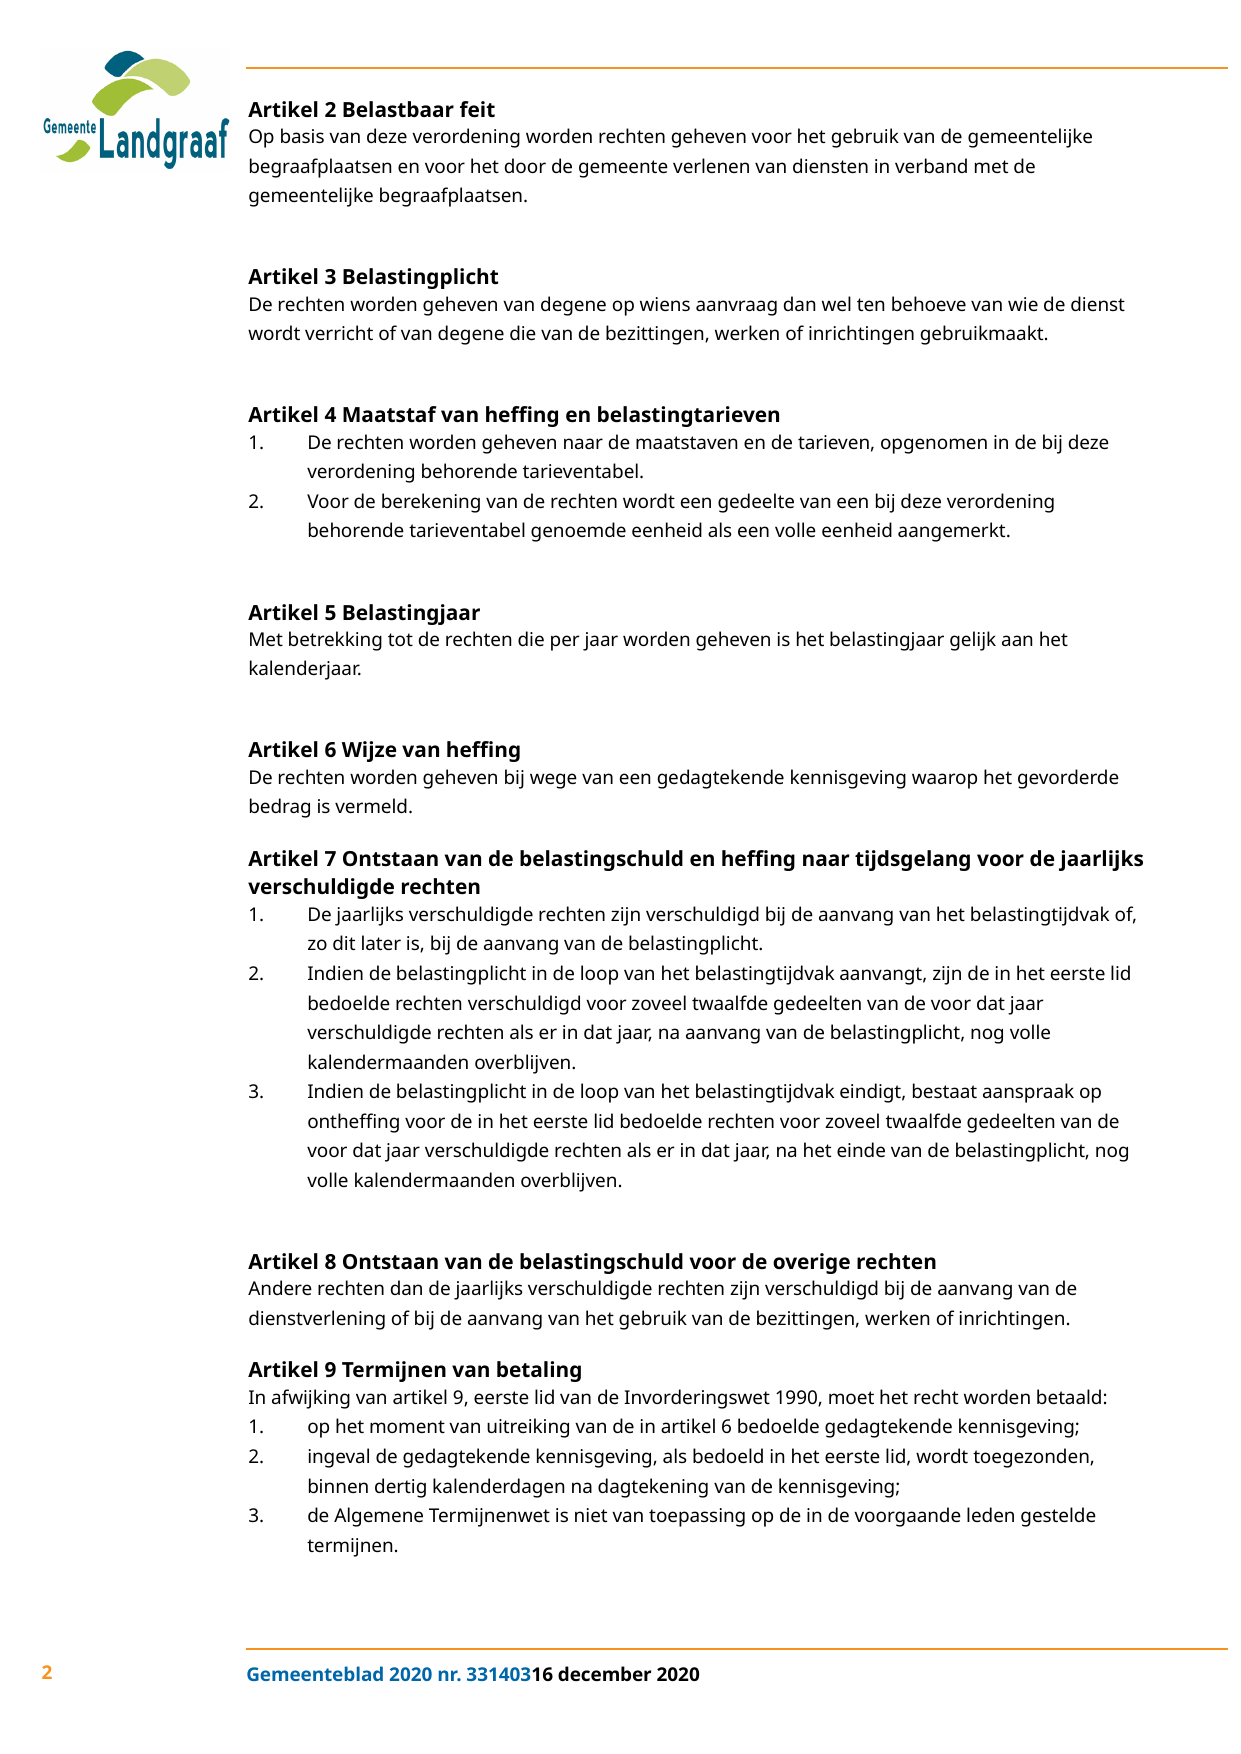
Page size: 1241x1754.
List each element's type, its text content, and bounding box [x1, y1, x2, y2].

list Voor de berekening van de rechten wordt een gedeelte van een bij deze verordening behorende tarieventabel genoemde eenheid als een volle eenheid aangemerkt. [248, 488, 1152, 543]
list de Algemene Termijnenwet is niet van toepassing op de in de voorgaande leden gestelde termijnen. [248, 1502, 1152, 1558]
list ingeval de gedagtekende kennisgeving, als bedoeld in het eerste lid, wordt toegezonden, binnen dertig kalenderdagen na dagtekening van de kennisgeving; [248, 1443, 1152, 1498]
list De jaarlijks verschuldigde rechten zijn verschuldigd bij de aanvang van het belastingtijdvak of, zo dit later is, bij de aanvang van de belastingplicht. [248, 901, 1152, 956]
text Artikel 3 Belastingplicht [248, 262, 1152, 291]
list op het moment van uitreiking van de in artikel 6 bedoelde gedagtekende kennisgeving; [248, 1414, 1152, 1439]
text De rechten worden geheven bij wege van een gedagtekende kennisgeving waarop het gevorderde bedrag is vermeld. [248, 764, 1152, 819]
text Met betrekking tot de rechten die per jaar worden geheven is het belastingjaar gelijk aan het kalenderjaar. [248, 626, 1152, 681]
text Artikel 9 Termijnen van betaling [248, 1356, 1152, 1384]
text Artikel 4 Maatstaf van heffing en belastingtarieven [248, 400, 1152, 429]
text Artikel 2 Belastbaar feit [248, 95, 1152, 123]
text Artikel 7 Ontstaan van de belastingschuld en heffing naar tijdsgelang voor de jaarlijks verschuldigde rechten [248, 844, 1152, 901]
text Artikel 5 Belastingjaar [248, 598, 1152, 626]
list Indien de belastingplicht in de loop van het belastingtijdvak eindigt, bestaat aanspraak op ontheffing voor de in het eerste lid bedoelde rechten voor zoveel twaalfde gedeelten van de voor dat jaar verschuldigde rechten als er in dat jaar, na het einde van de belastingplicht, nog volle kalendermaanden overblijven. [248, 1078, 1152, 1193]
list De rechten worden geheven naar de maatstaven en de tarieven, opgenomen in de bij deze verordening behorende tarieventabel. [248, 429, 1152, 484]
text In afwijking van artikel 9, eerste lid van de Invorderingswet 1990, moet het recht worden betaald: [248, 1384, 1152, 1410]
text Op basis van deze verordening worden rechten geheven voor het gebruik van de gemeentelijke begraafplaatsen en voor het door de gemeente verlenen van diensten in verband met de gemeentelijke begraafplaatsen. [248, 123, 1152, 208]
text Artikel 6 Wijze van heffing [248, 736, 1152, 764]
picture [41, 47, 231, 172]
text Artikel 8 Ontstaan van de belastingschuld voor de overige rechten [248, 1247, 1152, 1276]
list Indien de belastingplicht in de loop van het belastingtijdvak aanvangt, zijn de in het eerste lid bedoelde rechten verschuldigd voor zoveel twaalfde gedeelten van de voor dat jaar verschuldigde rechten als er in dat jaar, na aanvang van de belastingplicht, nog volle kalendermaanden overblijven. [248, 960, 1152, 1074]
text Andere rechten dan de jaarlijks verschuldigde rechten zijn verschuldigd bij de aanvang van de dienstverlening of bij de aanvang van het gebruik van de bezittingen, werken of inrichtingen. [248, 1276, 1152, 1331]
text De rechten worden geheven van degene op wiens aanvraag dan wel ten behoeve van wie de dienst wordt verricht of van degene die van de bezittingen, werken of inrichtingen gebruikmaakt. [248, 291, 1152, 346]
